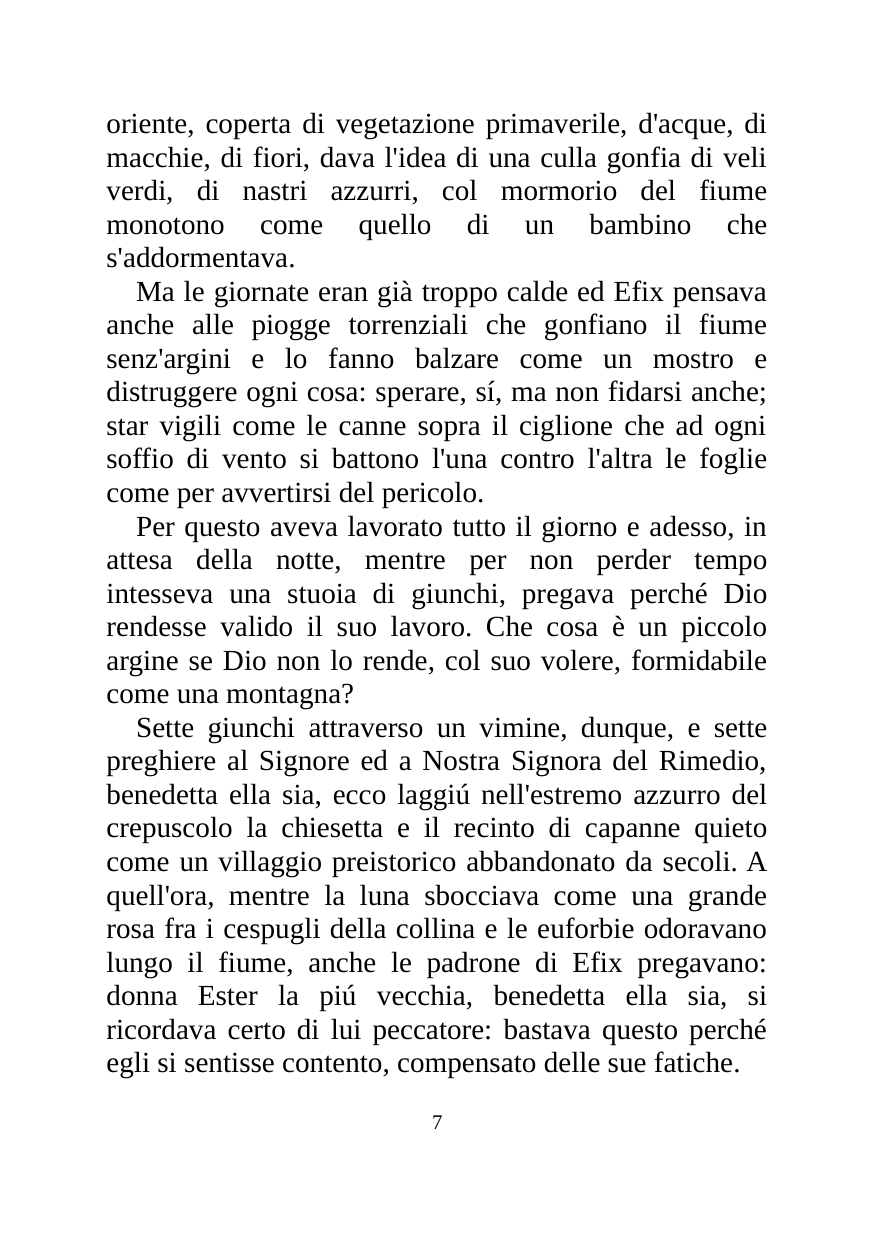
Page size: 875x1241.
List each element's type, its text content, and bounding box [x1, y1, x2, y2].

text Per questo aveva lavorato tutto il giorno e adesso, in attesa della notte, mentre per non perder tempo intesseva una stuoia di giunchi, pregava perché Dio rendesse valido il suo lavoro. Che cosa è un piccolo argine se Dio non lo rende, col suo volere, formidabile come una montagna? [106, 509, 768, 710]
text oriente, coperta di vegetazione primaverile, d'acque, di macchie, di fiori, dava l'idea di una culla gonfia di veli verdi, di nastri azzurri, col mormorio del fiume monotono come quello di un bambino che s'addormentava. [106, 106, 768, 274]
text Sette giunchi attraverso un vimine, dunque, e sette preghiere al Signore ed a Nostra Signora del Rimedio, benedetta ella sia, ecco laggiú nell'estremo azzurro del crepuscolo la chiesetta e il recinto di capanne quieto come un villaggio preistorico abbandonato da secoli. A quell'ora, mentre la luna sbocciava come una grande rosa fra i cespugli della collina e le euforbie odoravano lungo il fiume, anche le padrone di Efix pregavano: donna Ester la piú vecchia, benedetta ella sia, si ricordava certo di lui peccatore: bastava questo perché egli si sentisse contento, compensato delle sue fatiche. [106, 710, 768, 1079]
text Ma le giornate eran già troppo calde ed Efix pensava anche alle piogge torrenziali che gonfiano il fiume senz'argini e lo fanno balzare come un mostro e distruggere ogni cosa: sperare, sí, ma non fidarsi anche; star vigili come le canne sopra il ciglione che ad ogni soffio di vento si battono l'una contro l'altra le foglie come per avvertirsi del pericolo. [106, 274, 768, 509]
